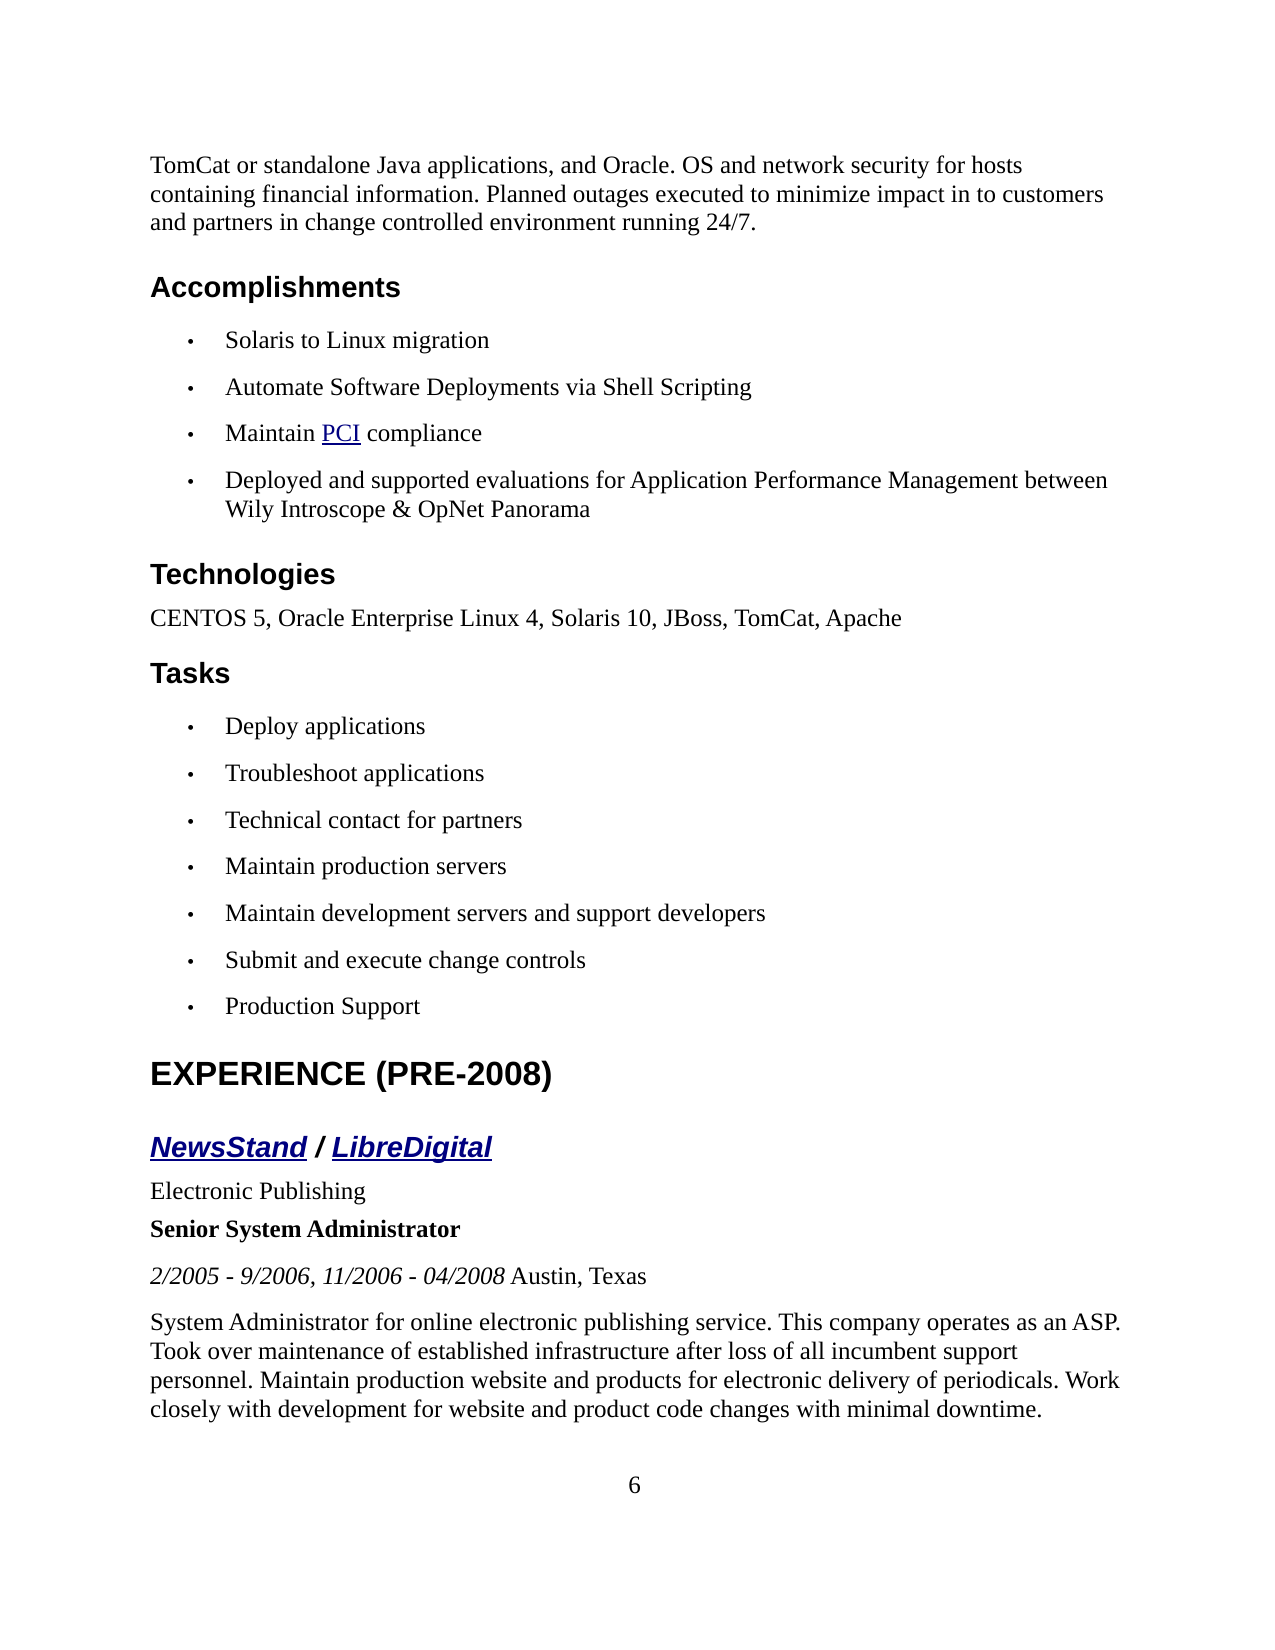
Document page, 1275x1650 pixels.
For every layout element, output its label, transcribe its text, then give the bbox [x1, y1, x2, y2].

list Deployed and supported evaluations for Application Performance Management between Wily Introscope & OpNet Panorama [187, 465, 1125, 523]
list Troubleshoot applications [187, 758, 1125, 787]
list Solaris to Linux migration [187, 325, 1125, 354]
list Maintain PCI compliance [187, 418, 1125, 447]
text 2/2005 - 9/2006, 11/2006 - 04/2008 Austin, Texas [150, 1261, 1125, 1289]
list Maintain development servers and support developers [187, 898, 1125, 927]
list Technical contact for partners [187, 805, 1125, 833]
subtitle Accomplishments [150, 270, 1125, 304]
text TomCat or standalone Java applications, and Oracle. OS and network security for hosts containing financial information. Planned outages executed to minimize impact in to customers and partners in change controlled environment running 24/7. [150, 150, 1125, 236]
list Automate Software Deployments via Shell Scripting [187, 372, 1125, 401]
text CENTOS 5, Oracle Enterprise Linux 4, Solaris 10, JBoss, TomCat, Apache [150, 603, 1125, 631]
subtitle Technologies [150, 557, 1125, 590]
subtitle Tasks [150, 656, 1125, 690]
list Maintain production servers [187, 851, 1125, 880]
list Production Support [187, 991, 1125, 1020]
list Submit and execute change controls [187, 945, 1125, 973]
list Deploy applications [187, 711, 1125, 740]
text Electronic Publishing [150, 1176, 1125, 1205]
subtitle EXPERIENCE (PRE-2008) [150, 1054, 1125, 1093]
text Senior System Administrator [150, 1214, 1125, 1243]
subtitle NewsStand / LibreDigital [150, 1130, 1125, 1164]
text System Administrator for online electronic publishing service. This company operates as an ASP. Took over maintenance of established infrastructure after loss of all incumbent support personnel. Maintain production website and products for electronic delivery of periodicals. Work closely with development for website and product code changes with minimal downtime. [150, 1307, 1125, 1422]
